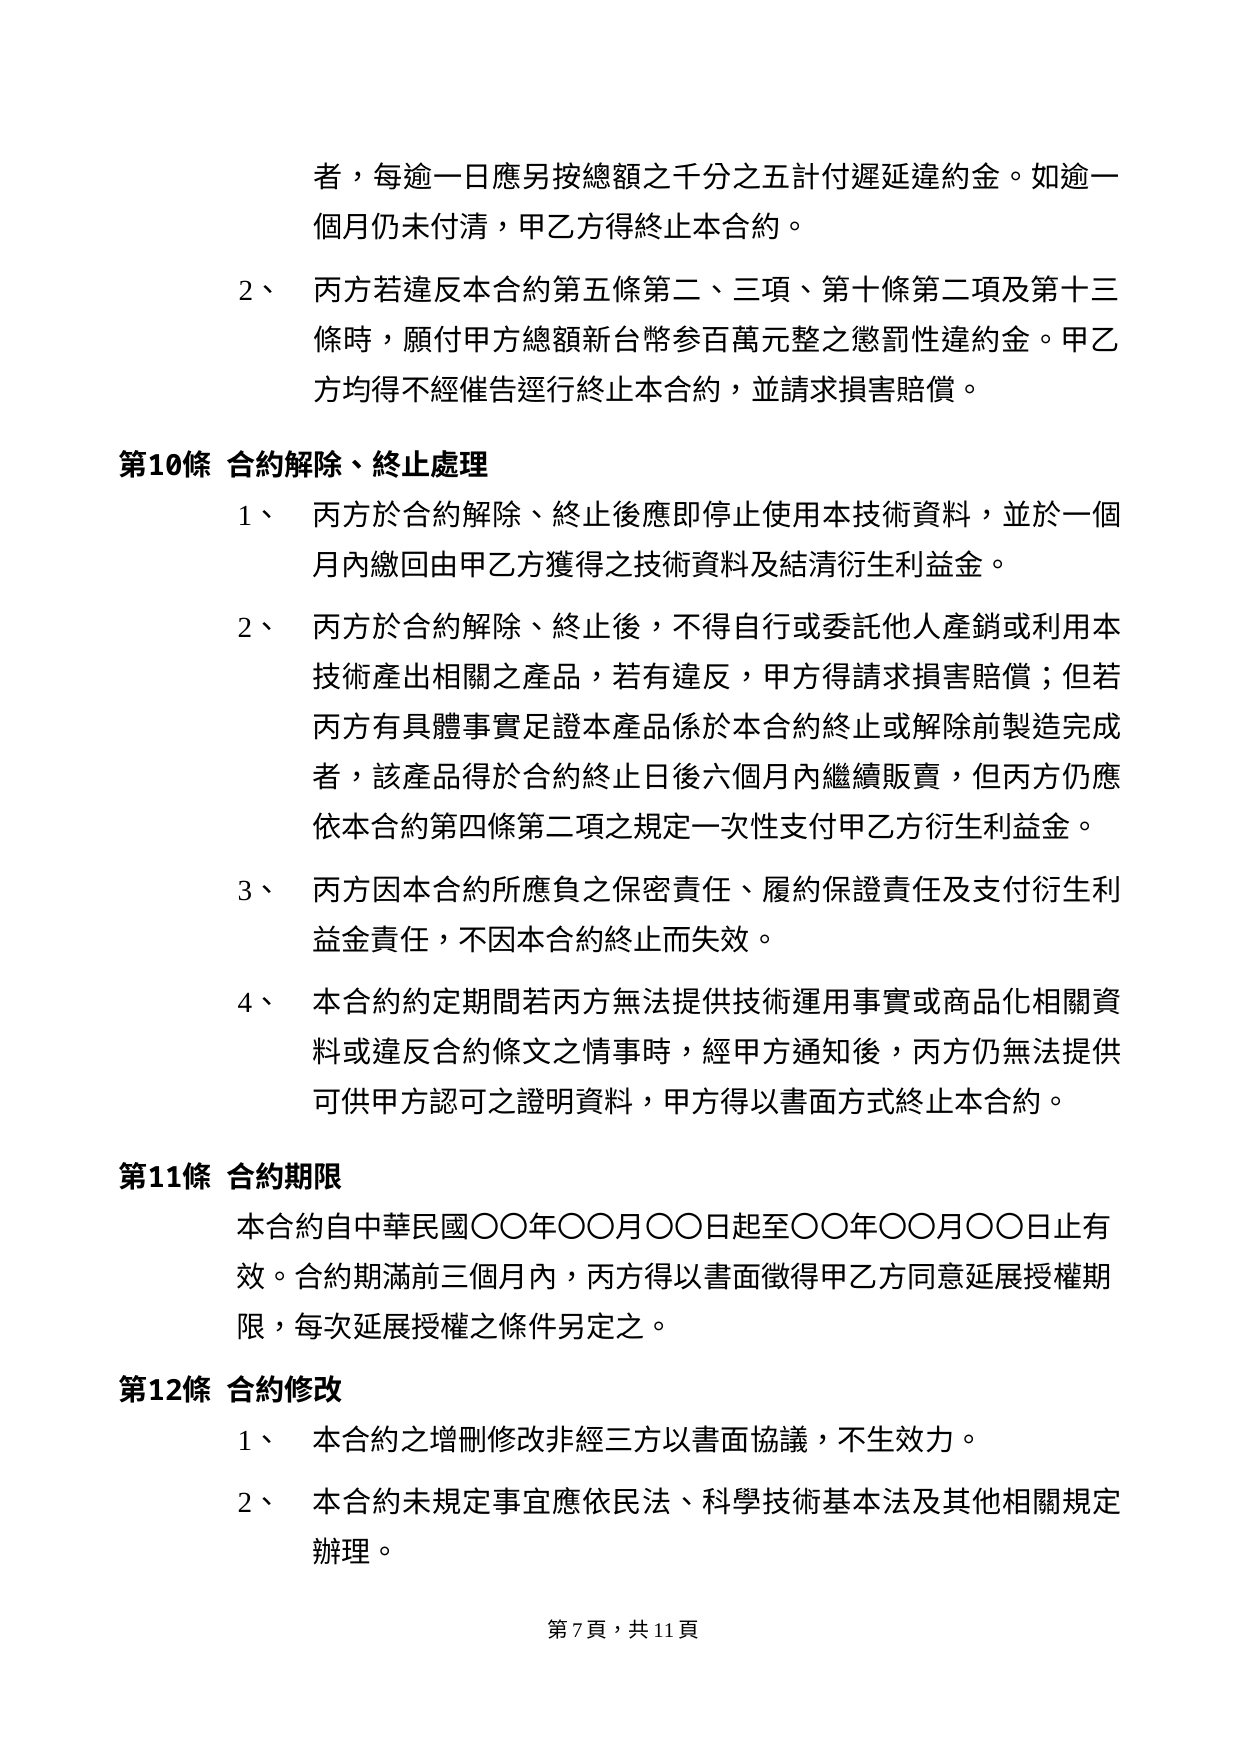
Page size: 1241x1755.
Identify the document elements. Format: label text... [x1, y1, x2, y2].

list 合約解除、終止處理 [1096, 437, 1122, 485]
text 本合約自中華民國〇〇年〇〇月〇〇日起至〇〇年〇〇月〇〇日止有效。合約期滿前三個月內，丙方得以書面徵得甲乙方同意延展授權期限，每次延展授權之條件另定之。 [236, 1198, 1122, 1348]
list 丙方於合約解除、終止後，不得自行或委託他人產銷或利用本技術產出相關之產品，若有違反，甲方得請求損害賠償；但若丙方有具體事實足證本產品係於本合約終止或解除前製造完成者，該產品得於合約終止日後六個月內繼續販賣，但丙方仍應依本合約第四條第二項之規定一次性支付甲乙方衍生利益金。 [237, 656, 342, 848]
list 者，每逾一日應另按總額之千分之五計付遲延違約金。如逾一個月仍未付清，甲乙方得終止本合約。 [238, 148, 1122, 248]
list 丙方因本合約所應負之保密責任、履約保證責任及支付衍生利益金責任，不因本合約終止而失效。 [237, 860, 404, 960]
list 本合約約定期間若丙方無法提供技術運用事實或商品化相關資料或違反合約條文之情事時，經甲方通知後，丙方仍無法提供可供甲方認可之證明資料，甲方得以書面方式終止本合約。 [237, 973, 492, 1123]
list 本合約之增刪修改非經三方以書面協議，不生效力。 [237, 1410, 1122, 1460]
list 合約期限 [118, 1148, 533, 1198]
list 丙方因本合約所應負之保密責任、履約保證責任及支付衍生利益金責任，不因本合約終止而失效。 [837, 860, 1122, 960]
list 合約解除、終止處理 [118, 437, 144, 485]
list 丙方於合約解除、終止後應即停止使用本技術資料，並於一個月內繳回由甲乙方獲得之技術資料及結清衍生利益金。 [1041, 485, 1122, 585]
list 本合約約定期間若丙方無法提供技術運用事實或商品化相關資料或違反合約條文之情事時，經甲方通知後，丙方仍無法提供可供甲方認可之證明資料，甲方得以書面方式終止本合約。 [748, 973, 1122, 1123]
list [707, 1148, 1122, 1198]
list 丙方若違反本合約第五條第二、三項、第十條第二項及第十三條時，願付甲方總額新台幣参百萬元整之懲罰性違約金。甲乙方均得不經催告逕行終止本合約，並請求損害賠償。 [238, 260, 1122, 410]
list 本合約未規定事宜應依民法、科學技術基本法及其他相關規定辦理。 [237, 1473, 1122, 1573]
list 合約修改 [118, 1360, 1122, 1410]
list 丙方於合約解除、終止後，不得自行或委託他人產銷或利用本技術產出相關之產品，若有違反，甲方得請求損害賠償；但若丙方有具體事實足證本產品係於本合約終止或解除前製造完成者，該產品得於合約終止日後六個月內繼續販賣，但丙方仍應依本合約第四條第二項之規定一次性支付甲乙方衍生利益金。 [898, 598, 1122, 848]
